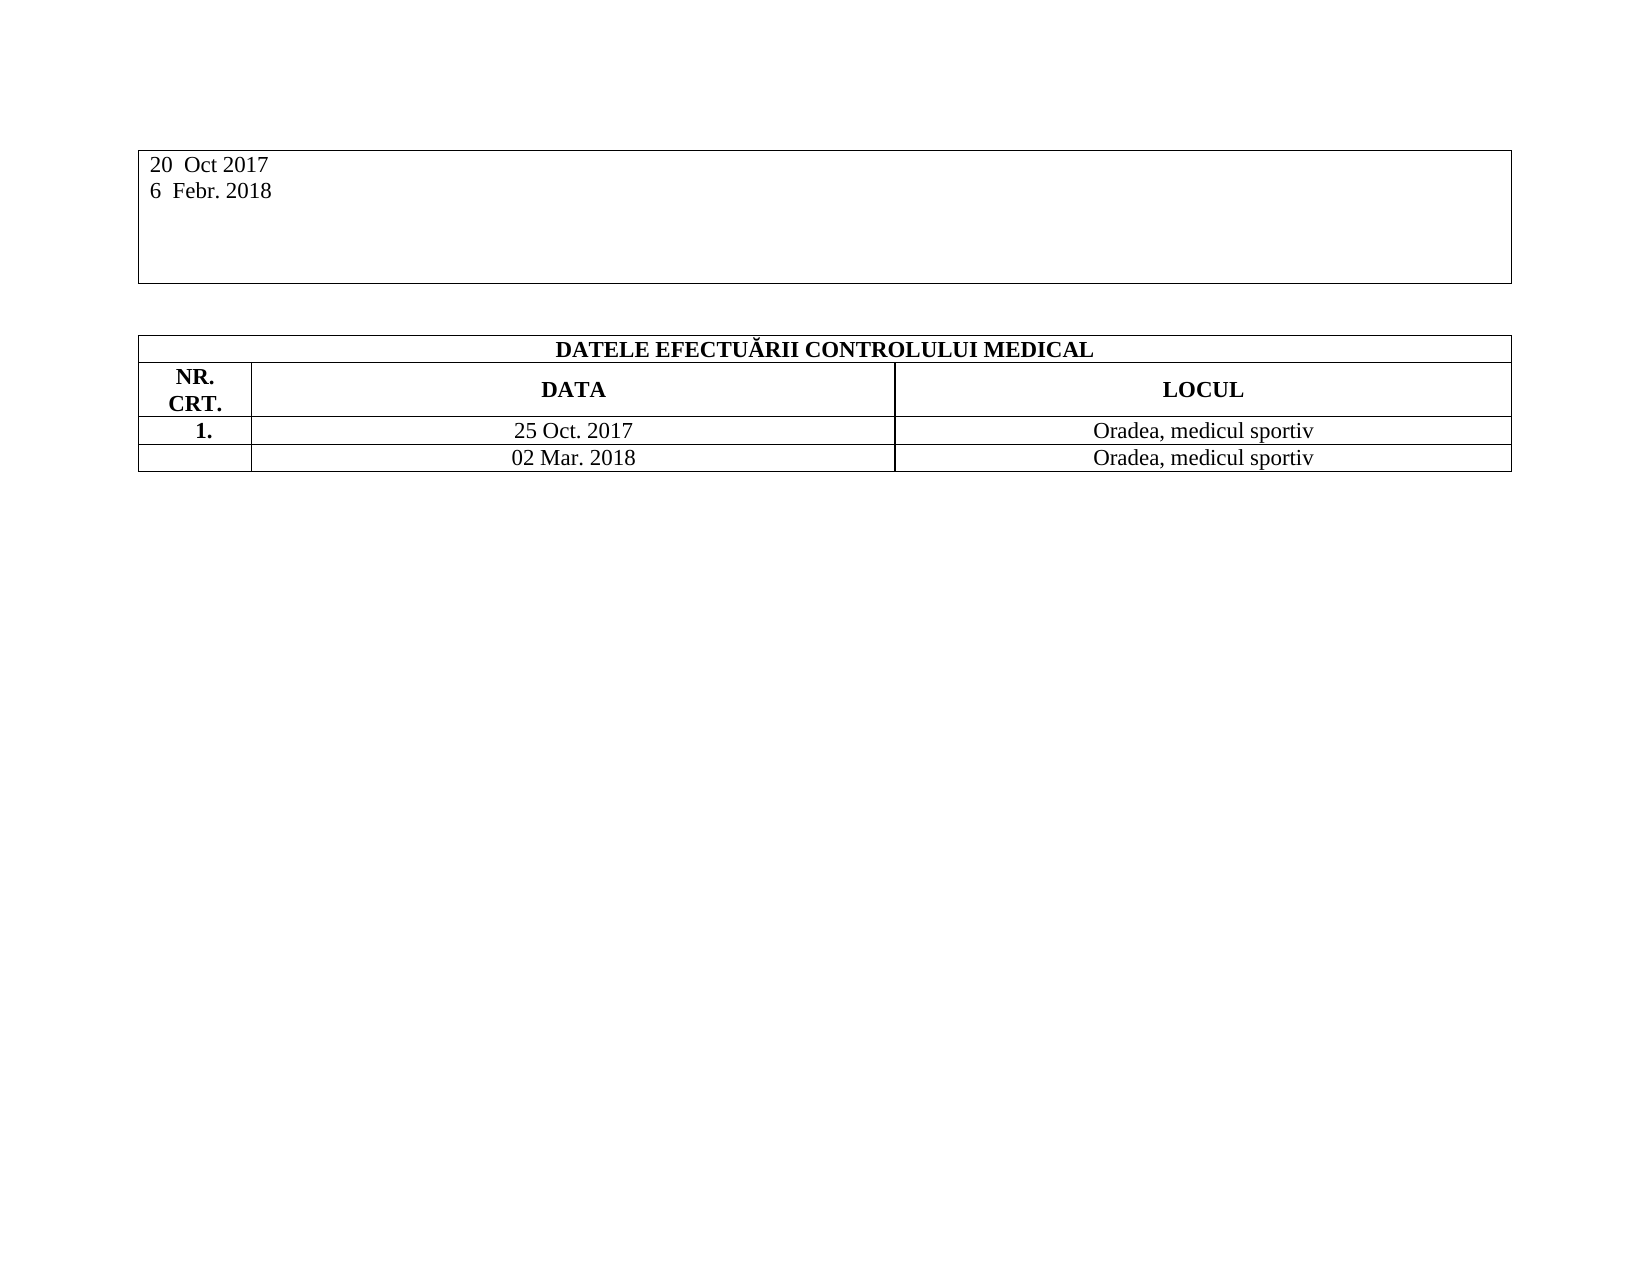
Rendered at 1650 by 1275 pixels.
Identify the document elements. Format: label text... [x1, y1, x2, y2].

table_cell DATA [252, 363, 894, 416]
table_cell [139, 445, 251, 471]
table_header DATELE EFECTUĂRII CONTROLULUI MEDICAL [139, 336, 1511, 362]
table_cell Oradea, medicul sportiv [896, 445, 1511, 471]
table_cell Oradea, medicul sportiv [896, 417, 1511, 443]
table_cell [139, 417, 251, 443]
table_cell 20 Oct 2017 6 Febr. 2018 [139, 151, 1511, 283]
table_cell 02 Mar. 2018 [252, 445, 894, 471]
table_cell LOCUL [896, 363, 1511, 416]
table_cell NR. CRT. [139, 363, 251, 416]
table_cell 25 Oct. 2017 [252, 417, 894, 443]
